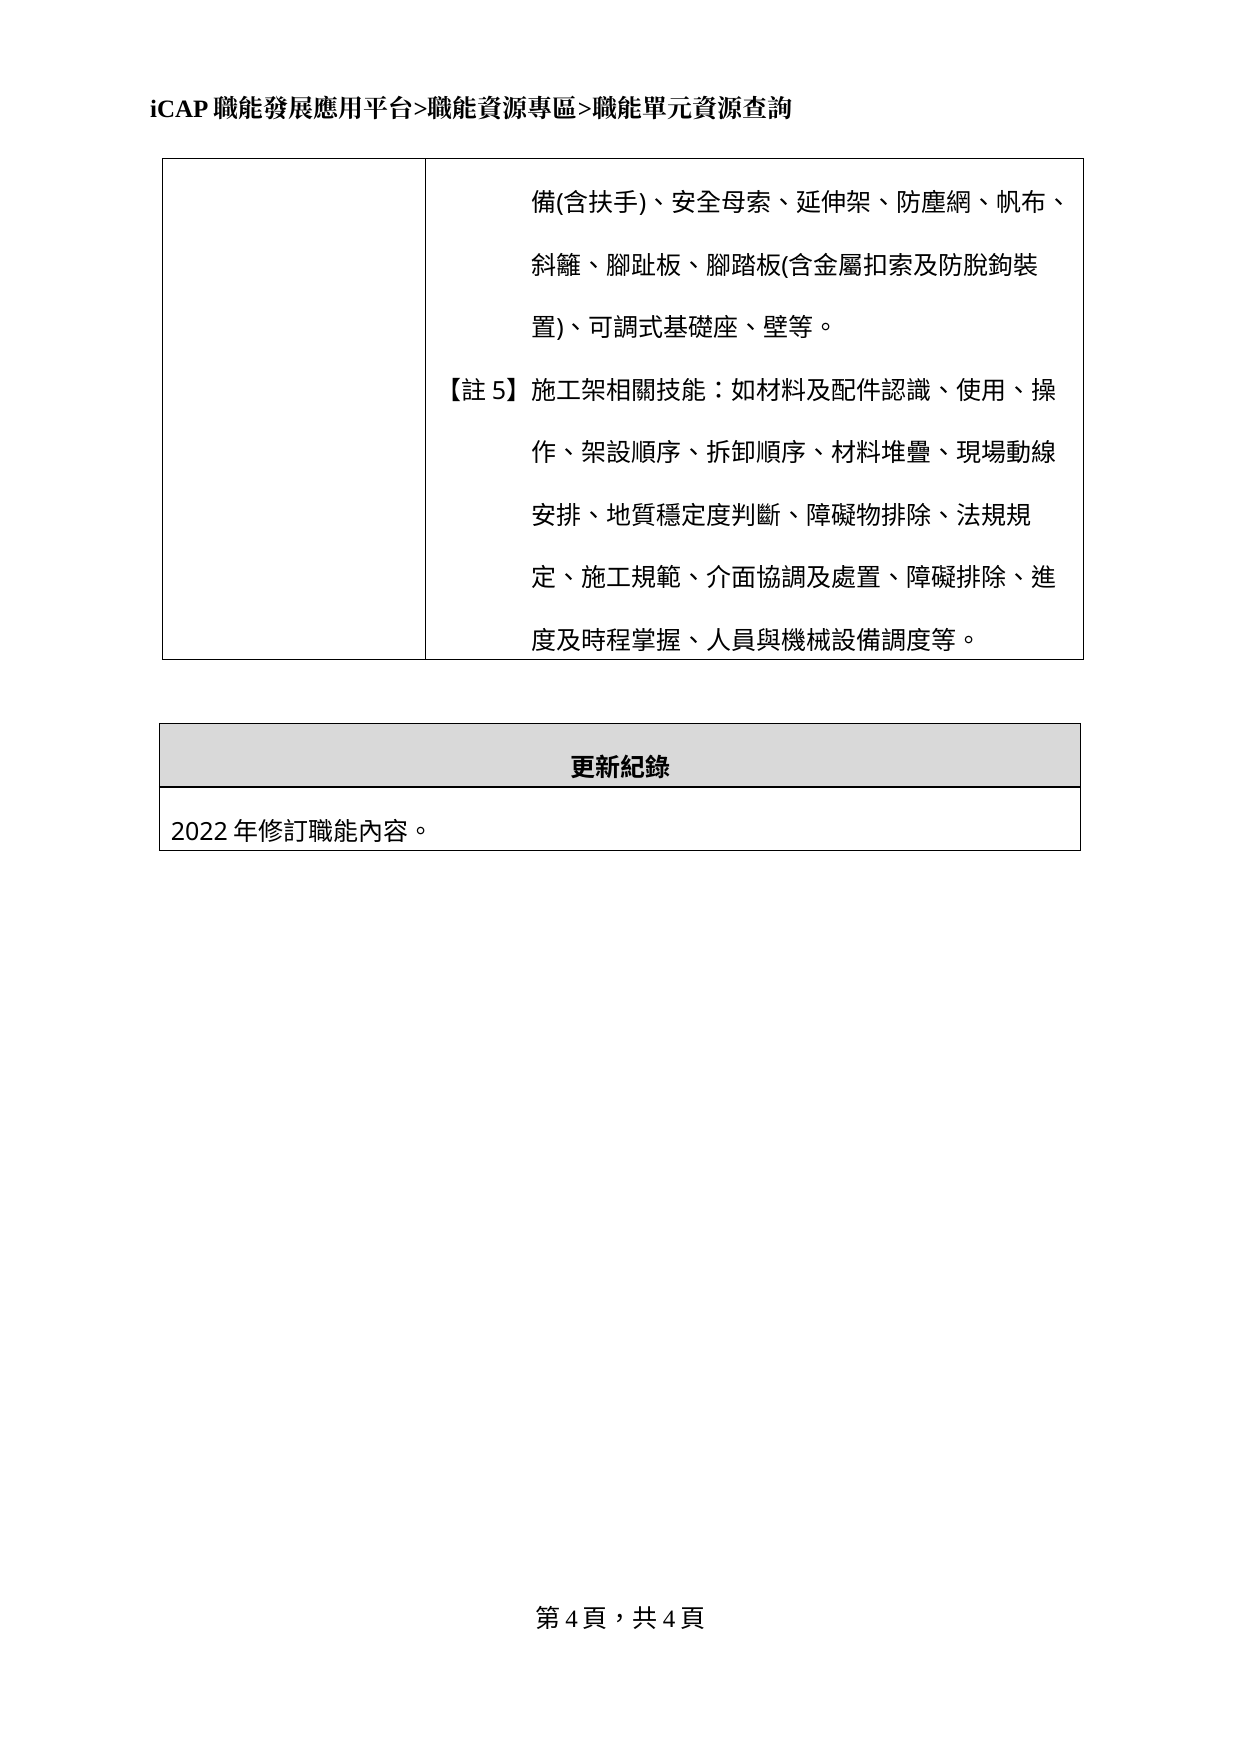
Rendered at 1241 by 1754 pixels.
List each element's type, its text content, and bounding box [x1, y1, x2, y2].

table_cell [163, 159, 425, 659]
table_header 更新紀錄 [160, 724, 1080, 786]
table_cell 2022年修訂職能內容。 [160, 788, 1080, 850]
table_cell 備(含扶手)、安全母索、延伸架、防塵網、帆布、斜籬、腳趾板、腳踏板(含金屬扣索及防脫鉤裝置)、可調式基礎座、壁等。 【註5】施工架相關技能：如材料及配件認識、使用、操作、架設順序、拆卸順序、材料堆疊、現場動線安排、地質穩定度判斷、障礙物排除、法規規定、施工規範、介面協調及處置、障礙排除、進度及時程掌握、人員與機械設備調度等。 [426, 159, 1083, 659]
